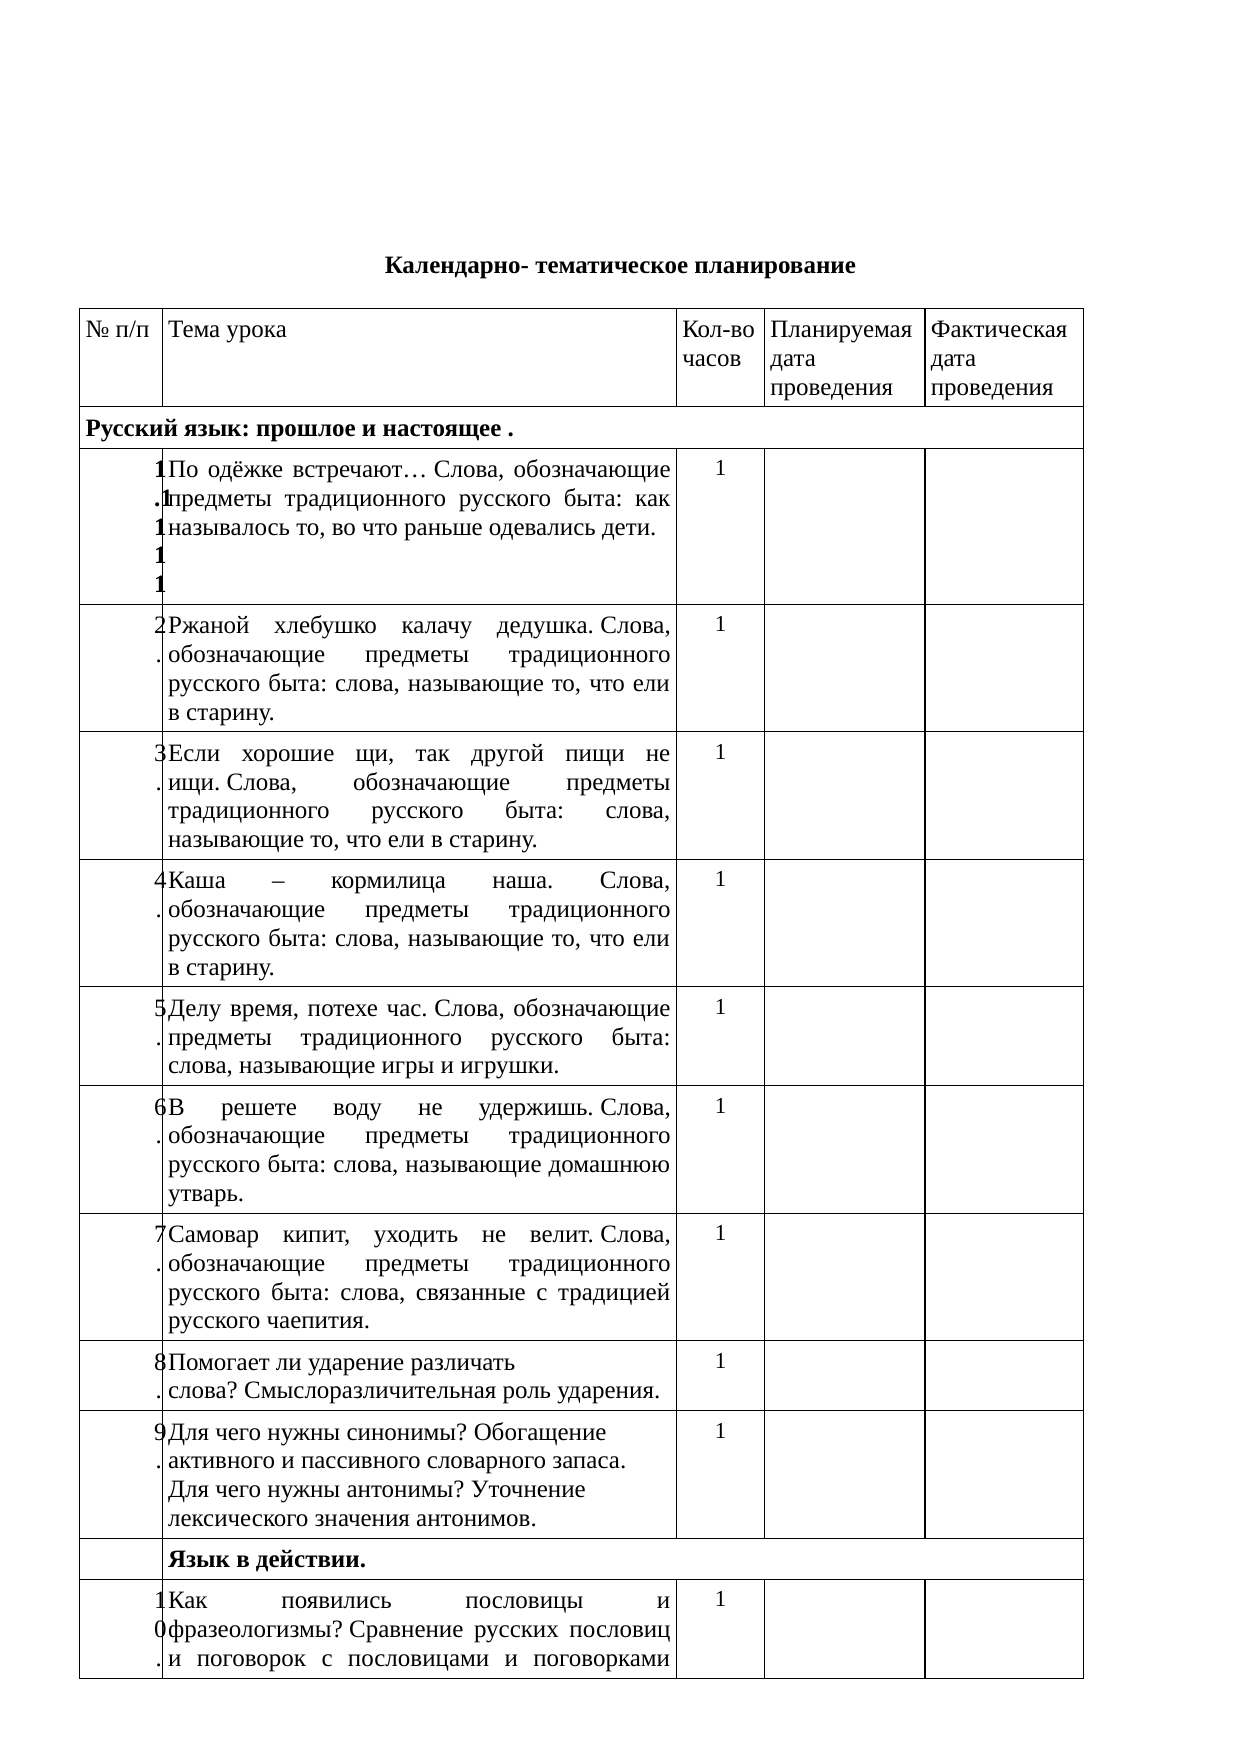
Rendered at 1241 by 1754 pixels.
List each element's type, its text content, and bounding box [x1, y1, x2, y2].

table_cell 1 [677, 860, 764, 986]
table_cell [926, 1580, 1083, 1677]
table_cell [80, 1086, 162, 1212]
table_cell Для чего нужны синонимы? Обогащение активного и пассивного словарного запаса. Для чего нужны антонимы? Уточнение лексического значения антонимов. [163, 1411, 676, 1537]
table_cell [765, 605, 924, 731]
table_cell [80, 1580, 162, 1677]
table_cell [80, 1539, 162, 1579]
table_cell Как появились пословицы и фразеологизмы? Сравнение русских пословиц и поговорок с пословицами и поговорками других народов. Сравнение фразеологизмов, имеющих в разных языках общий смысл, но различную образную форму [163, 1580, 676, 1677]
table_cell [926, 605, 1083, 731]
table_cell [80, 605, 162, 731]
table_cell [80, 987, 162, 1085]
table_header Тема урока [163, 309, 676, 406]
table_cell [765, 1580, 924, 1677]
table_cell 1 [677, 449, 764, 604]
table_cell 1 [677, 605, 764, 731]
table_cell Помогает ли ударение различать слова? Смыслоразличительная роль ударения. [163, 1341, 676, 1410]
table_cell Самовар кипит, уходить не велит. Слова, обозначающие предметы традиционного русского быта: слова, связанные с традицией русского чаепития. [163, 1214, 676, 1340]
table_cell 1 [677, 1411, 764, 1537]
table_cell [765, 732, 924, 859]
table_cell [926, 987, 1083, 1085]
table_cell [926, 1214, 1083, 1340]
table_cell [765, 1214, 924, 1340]
table_cell [765, 1086, 924, 1212]
table_cell [926, 732, 1083, 859]
table_cell [926, 1411, 1083, 1537]
table_cell 1 [677, 987, 764, 1085]
table_cell Если хорошие щи, так другой пищи не ищи. Слова, обозначающие предметы традиционного русского быта: слова, называющие то, что ели в старину. [163, 732, 676, 859]
table_cell Язык в действии. [163, 1539, 1083, 1579]
table_cell [926, 860, 1083, 986]
table_cell Русский язык: прошлое и настоящее . [80, 407, 1083, 447]
table_header Планируемая дата проведения [765, 309, 924, 406]
table_cell [80, 1411, 162, 1537]
table_cell [80, 1214, 162, 1340]
table_cell 1 [677, 1214, 764, 1340]
table_cell Ржаной хлебушко калачу дедушка. Слова, обозначающие предметы традиционного русского быта: слова, называющие то, что ели в старину. [163, 605, 676, 731]
table_cell 1 [677, 1341, 764, 1410]
table_header Кол-во часов [677, 309, 764, 406]
table_cell 1 [677, 732, 764, 859]
table_cell [80, 732, 162, 859]
table_cell [765, 1341, 924, 1410]
table_cell [765, 1411, 924, 1537]
table_header Фактическая дата проведения [926, 309, 1083, 406]
table_cell [157, 1100, 162, 1114]
table_cell 1 [677, 1086, 764, 1212]
table_cell [926, 449, 1083, 604]
table_cell Каша – кормилица наша. Слова, обозначающие предметы традиционного русского быта: слова, называющие то, что ели в старину. [163, 860, 676, 986]
table_cell [765, 987, 924, 1085]
table_cell 1111 [80, 449, 162, 604]
table_cell [765, 449, 924, 604]
text Календарно- тематическое планирование [75, 250, 1165, 279]
table_cell По одёжке встречают… Слова, обозначающие предметы традиционного русского быта: как называлось то, во что раньше одевались дети. [163, 449, 676, 604]
table_header № п/п [80, 309, 162, 406]
table_cell [926, 1086, 1083, 1212]
table_cell В решете воду не удержишь. Слова, обозначающие предметы традиционного русского быта: слова, называющие домашнюю утварь. [163, 1086, 676, 1212]
table_cell [926, 1341, 1083, 1410]
table_cell [765, 860, 924, 986]
table_cell 1 [677, 1580, 764, 1677]
table_cell [80, 1341, 162, 1410]
table_cell [80, 860, 162, 986]
table_cell Делу время, потехе час. Слова, обозначающие предметы традиционного русского быта: слова, называющие игры и игрушки. [163, 987, 676, 1085]
